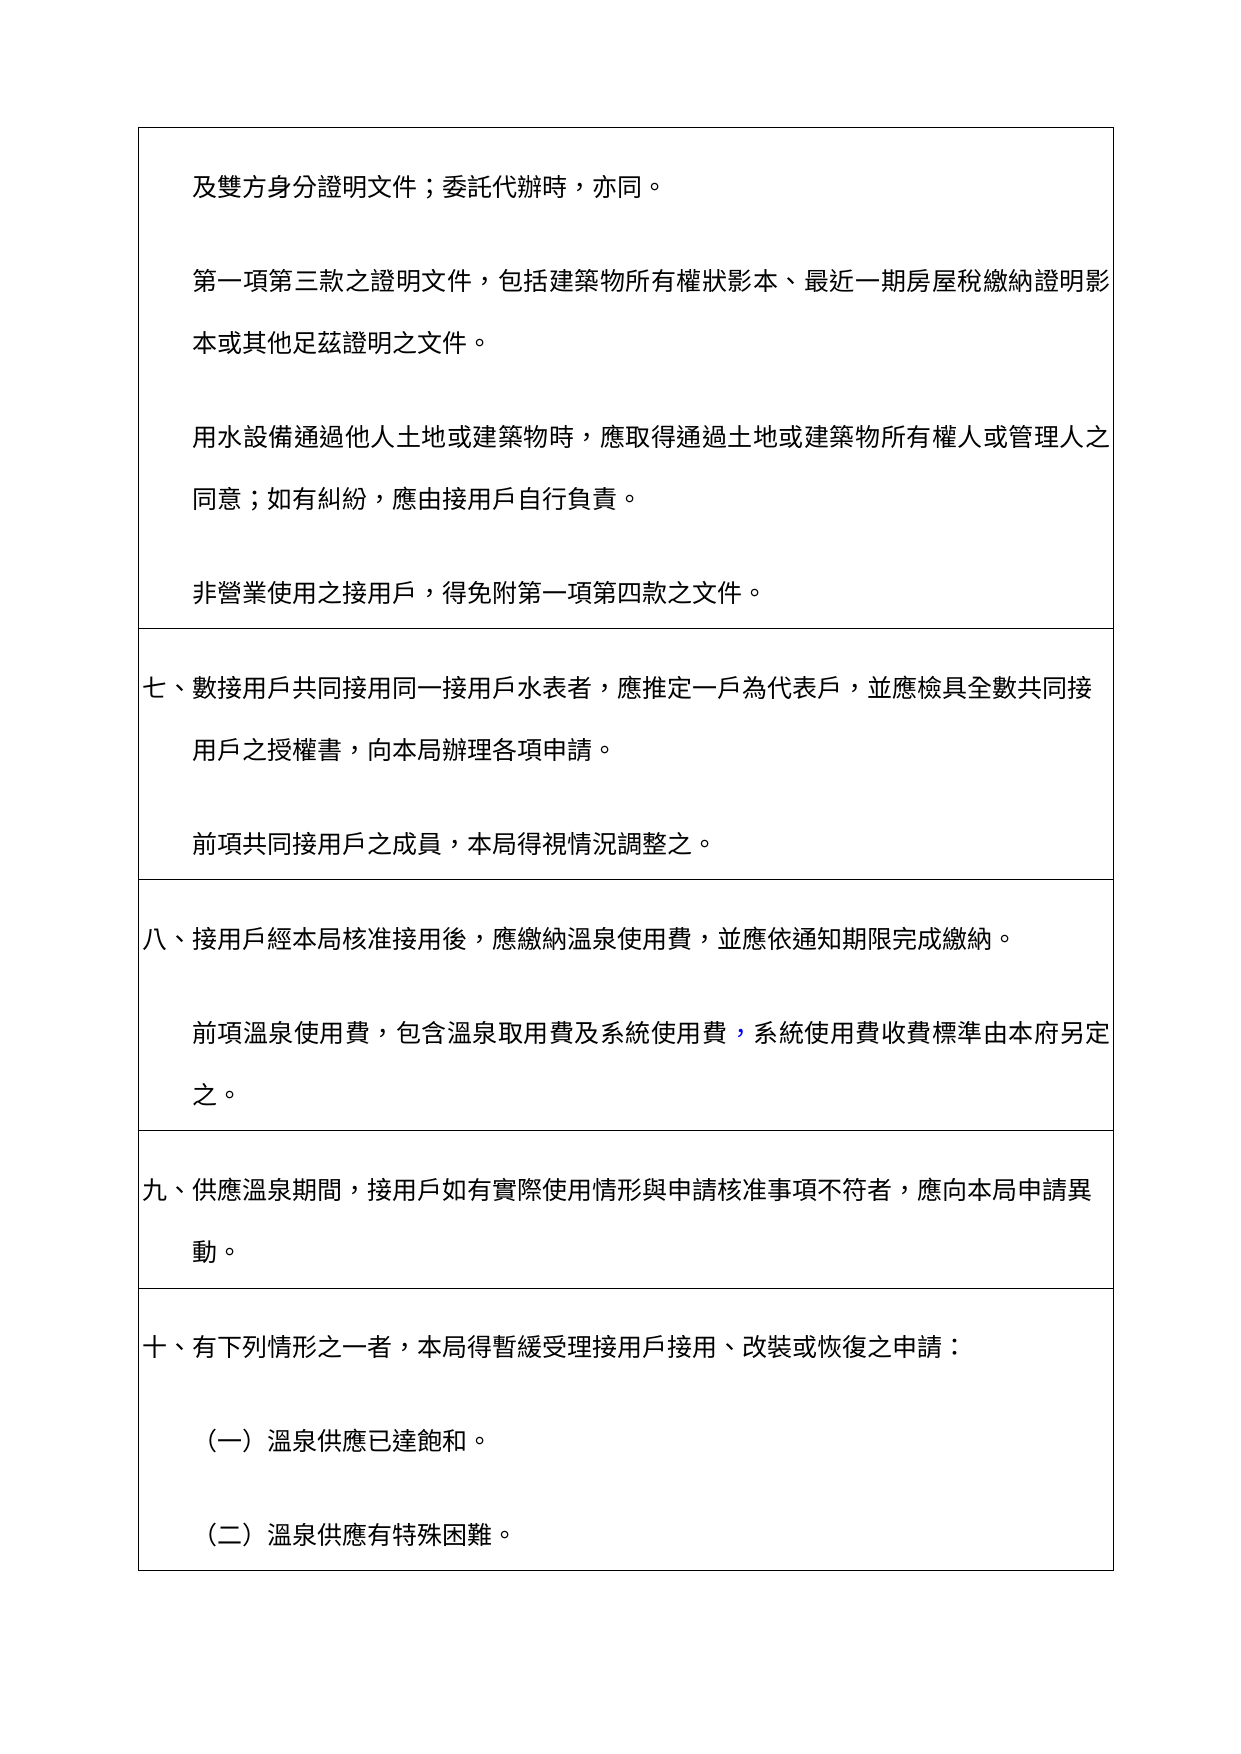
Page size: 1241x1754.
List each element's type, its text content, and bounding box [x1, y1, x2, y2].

table_cell 七、數接用戶共同接用同一接用戶水表者，應推定一戶為代表戶，並應檢具全數共同接用戶之授權書，向本局辦理各項申請。 前項共同接用戶之成員，本局得視情況調整之。 [139, 629, 1113, 879]
table_cell 十、有下列情形之一者，本局得暫緩受理接用戶接用、改裝或恢復之申請： （一）溫泉供應已達飽和。 （二）溫泉供應有特殊困難。 [139, 1289, 1113, 1570]
table_cell 九、供應溫泉期間，接用戶如有實際使用情形與申請核准事項不符者，應向本局申請異動。 [139, 1131, 1113, 1287]
table_cell 八、接用戶經本局核准接用後，應繳納溫泉使用費，並應依通知期限完成繳納。 前項溫泉使用費，包含溫泉取用費及系統使用費，系統使用費收費標準由本府另定之。 [139, 880, 1113, 1130]
table_cell 及雙方身分證明文件；委託代辦時，亦同。 第一項第三款之證明文件，包括建築物所有權狀影本、最近一期房屋稅繳納證明影本或其他足茲證明之文件。 用水設備通過他人土地或建築物時，應取得通過土地或建築物所有權人或管理人之同意；如有糾紛，應由接用戶自行負責。 非營業使用之接用戶，得免附第一項第四款之文件。 [139, 128, 1113, 628]
